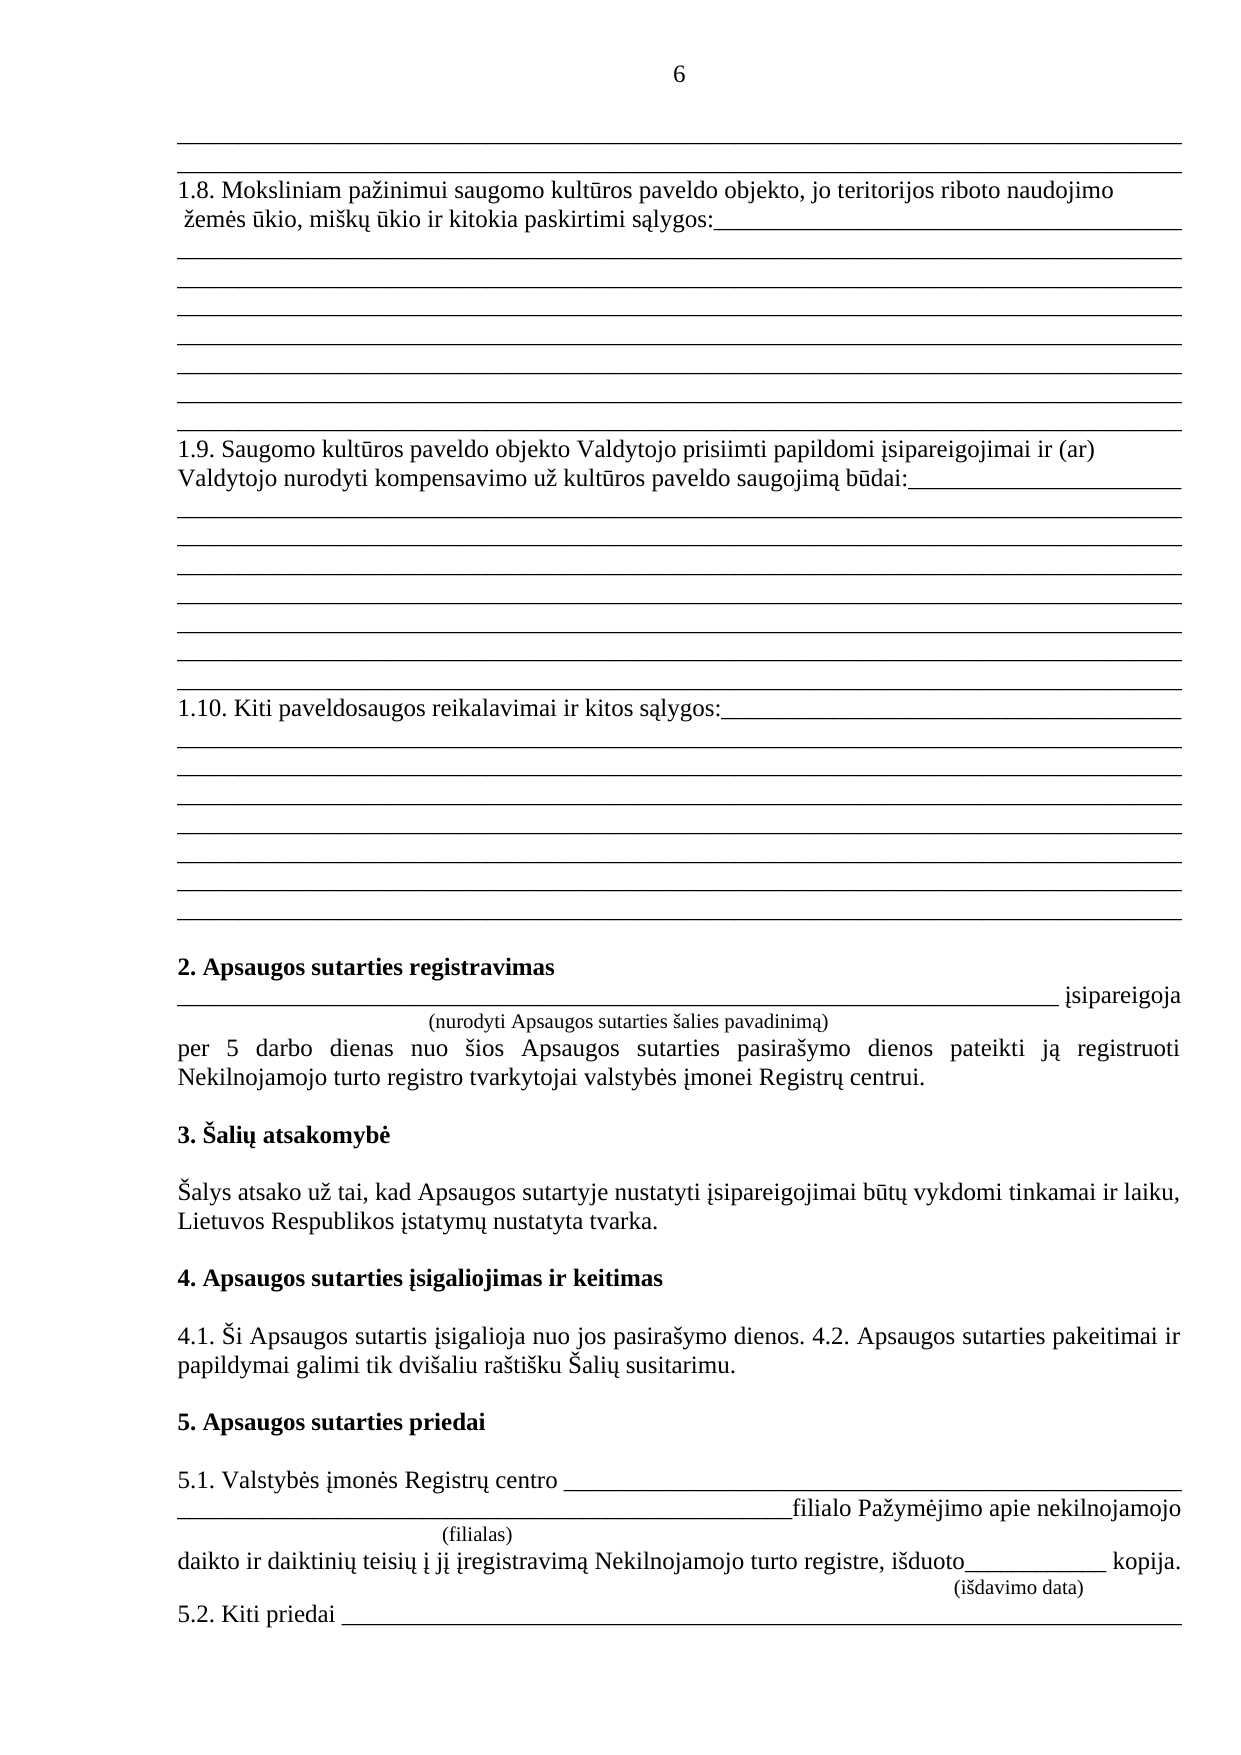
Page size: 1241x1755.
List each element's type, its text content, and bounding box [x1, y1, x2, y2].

text 5.1. Valstybės įmonės Registrų centro [177, 1465, 1181, 1493]
text 2. Apsaugos sutarties registravimas [177, 952, 1181, 981]
text žemės ūkio, miškų ūkio ir kitokia paskirtimi sąlygos: [177, 204, 1181, 233]
text 4. Apsaugos sutarties įsigaliojimas ir keitimas [177, 1263, 1181, 1292]
text 4.1. Ši Apsaugos sutartis įsigalioja nuo jos pasirašymo dienos. 4.2. Apsaugos sutarties pakeitimai ir papildymai galimi tik dvišaliu raštišku Šalių susitarimu. [177, 1321, 1181, 1378]
text Valdytojo nurodyti kompensavimo už kultūros paveldo saugojimą būdai: [177, 463, 1181, 492]
text 3. Šalių atsakomybė [177, 1120, 1181, 1148]
text 5. Apsaugos sutarties priedai [177, 1407, 1181, 1436]
text įsipareigoja [177, 981, 1181, 1009]
text 1.10. Kiti paveldosaugos reikalavimai ir kitos sąlygos: [177, 693, 1181, 722]
text per 5 darbo dienas nuo šios Apsaugos sutarties pasirašymo dienos pateikti ją registruoti Nekilnojamojo turto registro tvarkytojai valstybės įmonei Registrų centrui. [177, 1033, 1181, 1091]
text filialo Pažymėjimo apie nekilnojamojo [177, 1493, 1181, 1522]
text Šalys atsako už tai, kad Apsaugos sutartyje nustatyti įsipareigojimai būtų vykdomi tinkamai ir laiku, Lietuvos Respublikos įstatymų nustatyta tvarka. [177, 1177, 1181, 1235]
text (nurodyti Apsaugos sutarties šalies pavadinimą) [428, 1009, 1181, 1033]
text (išdavimo data) [177, 1575, 1181, 1599]
text (filialas) [177, 1522, 1181, 1546]
text 1.8. Moksliniam pažinimui saugomo kultūros paveldo objekto, jo teritorijos riboto naudojimo [177, 176, 1181, 204]
text daikto ir daiktinių teisių į jį įregistravimą Nekilnojamojo turto registre, išduoto kopija. [177, 1546, 1181, 1575]
text 1.9. Saugomo kultūros paveldo objekto Valdytojo prisiimti papildomi įsipareigojimai ir (ar) [177, 434, 1181, 463]
text 5.2. Kiti priedai [177, 1599, 1181, 1628]
